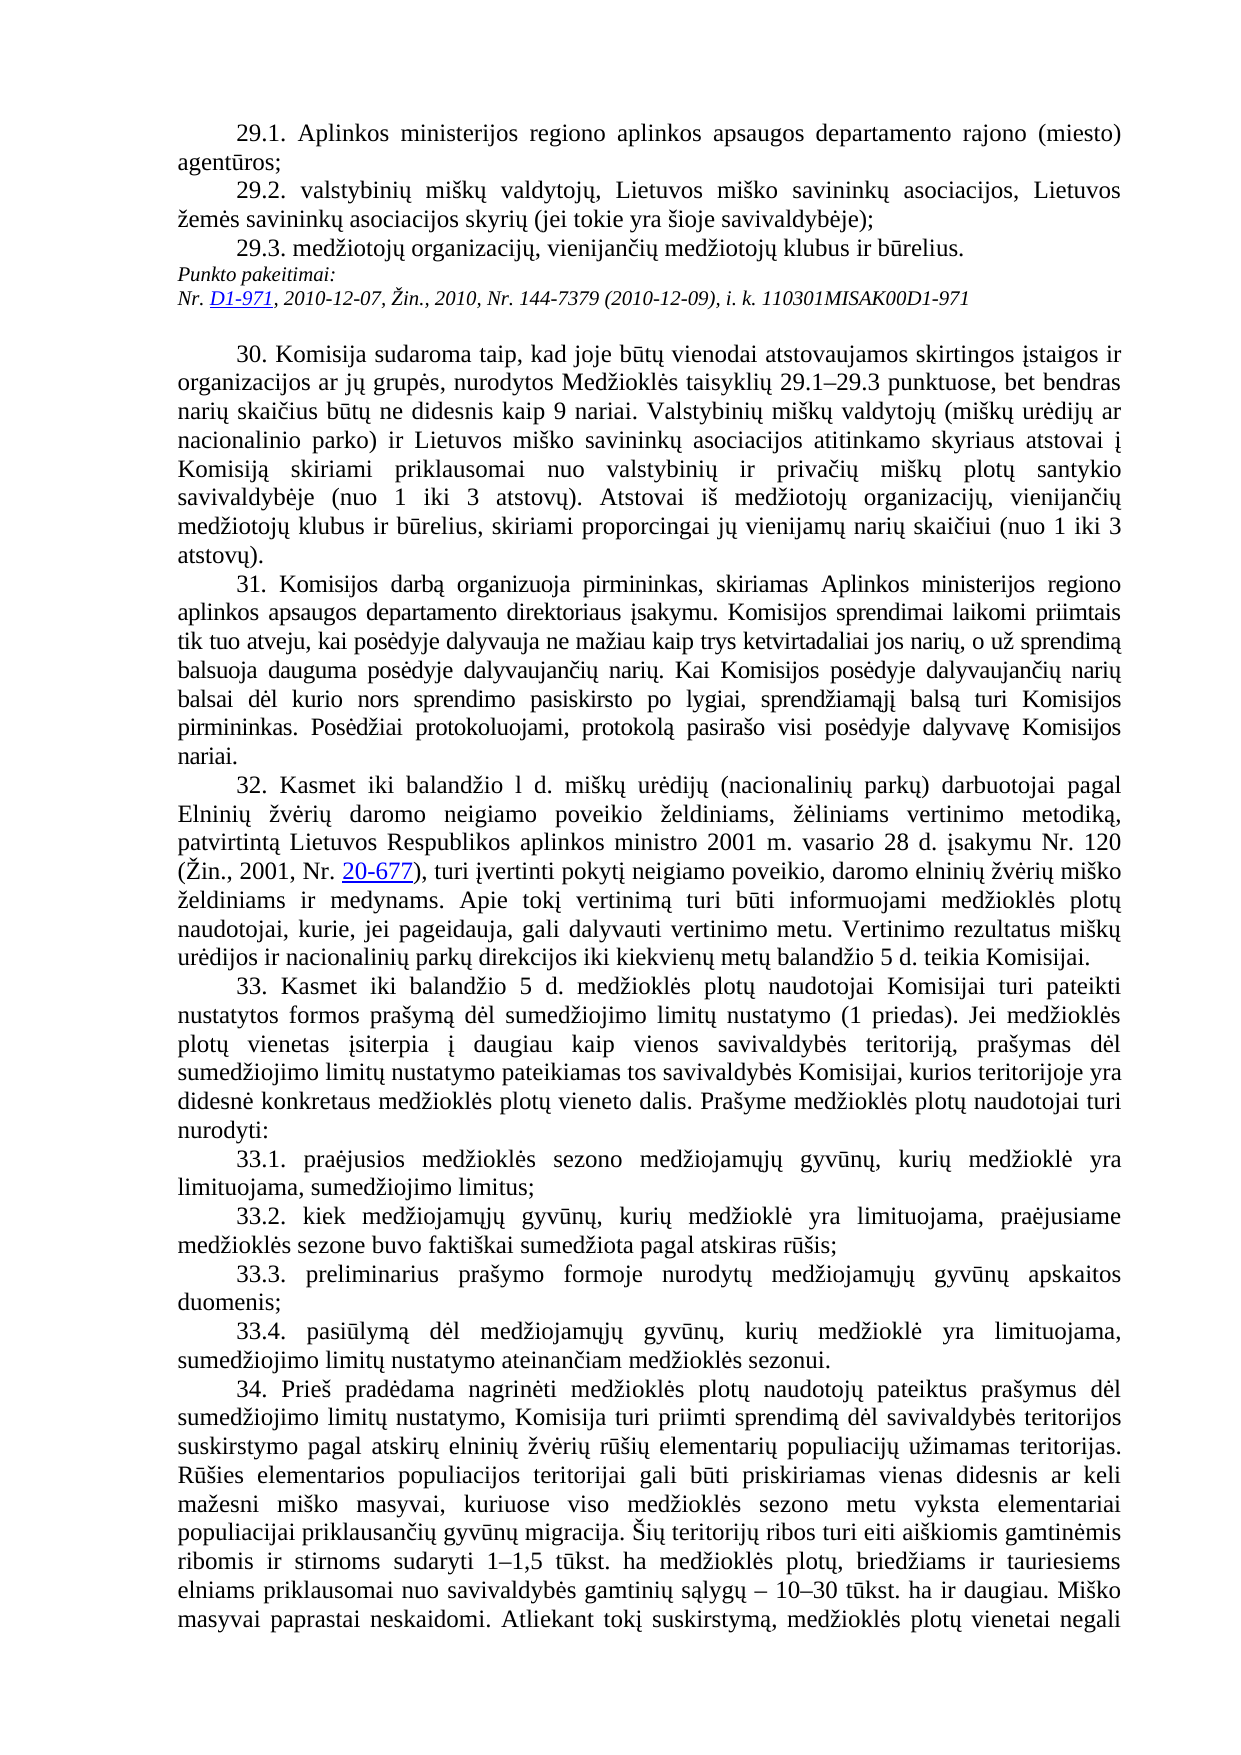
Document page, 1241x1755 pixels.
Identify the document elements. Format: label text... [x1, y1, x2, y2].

text 33.4. pasiūlymą dėl medžiojamųjų gyvūnų, kurių medžioklė yra limituojama, sumedžiojimo limitų nustatymo ateinančiam medžioklės sezonui. [177, 1316, 1122, 1374]
text 33.1. praėjusios medžioklės sezono medžiojamųjų gyvūnų, kurių medžioklė yra limituojama, sumedžiojimo limitus; [177, 1144, 1122, 1201]
text 29.1. Aplinkos ministerijos regiono aplinkos apsaugos departamento rajono (miesto) agentūros; [177, 118, 1122, 176]
text 32. Kasmet iki balandžio l d. miškų urėdijų (nacionalinių parkų) darbuotojai pagal Elninių žvėrių daromo neigiamo poveikio želdiniams, žėliniams vertinimo metodiką, patvirtintą Lietuvos Respublikos aplinkos ministro 2001 m. vasario 28 d. įsakymu Nr. 120 (Žin., 2001, Nr. 20-677), turi įvertinti pokytį neigiamo poveikio, daromo elninių žvėrių miško želdiniams ir medynams. Apie tokį vertinimą turi būti informuojami medžioklės plotų naudotojai, kurie, jei pageidauja, gali dalyvauti vertinimo metu. Vertinimo rezultatus miškų urėdijos ir nacionalinių parkų direkcijos iki kiekvienų metų balandžio 5 d. teikia Komisijai. [177, 770, 1122, 971]
text 31. Komisijos darbą organizuoja pirmininkas, skiriamas Aplinkos ministerijos regiono aplinkos apsaugos departamento direktoriaus įsakymu. Komisijos sprendimai laikomi priimtais tik tuo atveju, kai posėdyje dalyvauja ne mažiau kaip trys ketvirtadaliai jos narių, o už sprendimą balsuoja dauguma posėdyje dalyvaujančių narių. Kai Komisijos posėdyje dalyvaujančių narių balsai dėl kurio nors sprendimo pasiskirsto po lygiai, sprendžiamąjį balsą turi Komisijos pirmininkas. Posėdžiai protokoluojami, protokolą pasirašo visi posėdyje dalyvavę Komisijos nariai. [177, 569, 1122, 770]
text Nr. D1-971, 2010-12-07, Žin., 2010, Nr. 144-7379 (2010-12-09), i. k. 110301MISAK00D1-971 [177, 286, 1122, 310]
text 30. Komisija sudaroma taip, kad joje būtų vienodai atstovaujamos skirtingos įstaigos ir organizacijos ar jų grupės, nurodytos Medžioklės taisyklių 29.1–29.3 punktuose, bet bendras narių skaičius būtų ne didesnis kaip 9 nariai. Valstybinių miškų valdytojų (miškų urėdijų ar nacionalinio parko) ir Lietuvos miško savininkų asociacijos atitinkamo skyriaus atstovai į Komisiją skiriami priklausomai nuo valstybinių ir privačių miškų plotų santykio savivaldybėje (nuo 1 iki 3 atstovų). Atstovai iš medžiotojų organizacijų, vienijančių medžiotojų klubus ir būrelius, skiriami proporcingai jų vienijamų narių skaičiui (nuo 1 iki 3 atstovų). [177, 339, 1122, 569]
text 29.2. valstybinių miškų valdytojų, Lietuvos miško savininkų asociacijos, Lietuvos žemės savininkų asociacijos skyrių (jei tokie yra šioje savivaldybėje); [177, 176, 1122, 233]
text 33.2. kiek medžiojamųjų gyvūnų, kurių medžioklė yra limituojama, praėjusiame medžioklės sezone buvo faktiškai sumedžiota pagal atskiras rūšis; [177, 1201, 1122, 1259]
text Punkto pakeitimai: [177, 262, 1122, 286]
text 29.3. medžiotojų organizacijų, vienijančių medžiotojų klubus ir būrelius. [177, 233, 1122, 262]
text 33. Kasmet iki balandžio 5 d. medžioklės plotų naudotojai Komisijai turi pateikti nustatytos formos prašymą dėl sumedžiojimo limitų nustatymo (1 priedas). Jei medžioklės plotų vienetas įsiterpia į daugiau kaip vienos savivaldybės teritoriją, prašymas dėl sumedžiojimo limitų nustatymo pateikiamas tos savivaldybės Komisijai, kurios teritorijoje yra didesnė konkretaus medžioklės plotų vieneto dalis. Prašyme medžioklės plotų naudotojai turi nurodyti: [177, 971, 1122, 1144]
text 34. Prieš pradėdama nagrinėti medžioklės plotų naudotojų pateiktus prašymus dėl sumedžiojimo limitų nustatymo, Komisija turi priimti sprendimą dėl savivaldybės teritorijos suskirstymo pagal atskirų elninių žvėrių rūšių elementarių populiacijų užimamas teritorijas. Rūšies elementarios populiacijos teritorijai gali būti priskiriamas vienas didesnis ar keli mažesni miško masyvai, kuriuose viso medžioklės sezono metu vyksta elementariai populiacijai priklausančių gyvūnų migracija. Šių teritorijų ribos turi eiti aiškiomis gamtinėmis ribomis ir stirnoms sudaryti 1–1,5 tūkst. ha medžioklės plotų, briedžiams ir tauriesiems elniams priklausomai nuo savivaldybės gamtinių sąlygų – 10–30 tūkst. ha ir daugiau. Miško masyvai paprastai neskaidomi. Atliekant tokį suskirstymą, medžioklės plotų vienetai negali [177, 1374, 1122, 1632]
text 33.3. preliminarius prašymo formoje nurodytų medžiojamųjų gyvūnų apskaitos duomenis; [177, 1259, 1122, 1316]
